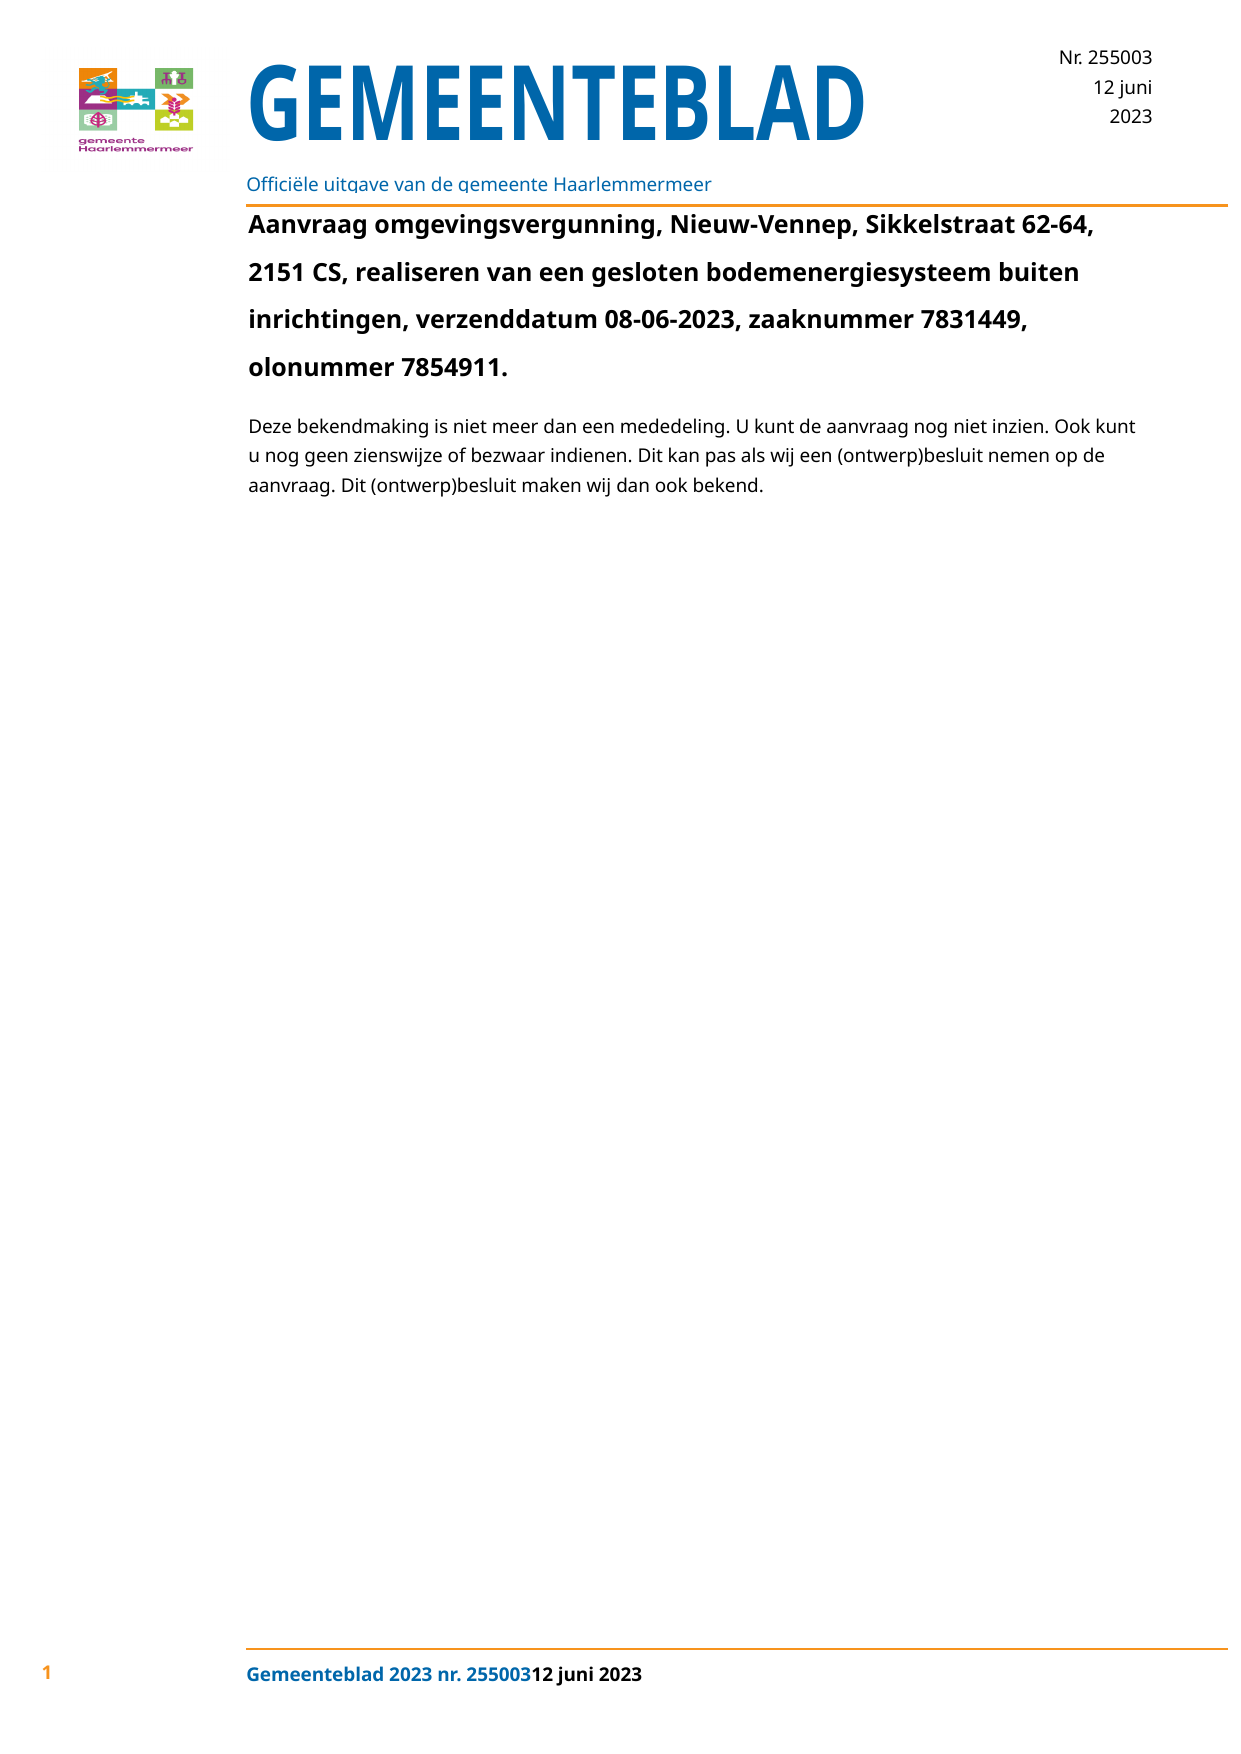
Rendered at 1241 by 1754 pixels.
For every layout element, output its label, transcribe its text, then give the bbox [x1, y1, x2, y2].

text Aanvraag omgevingsvergunning, Nieuw-Vennep, Sikkelstraat 62-64, 2151 CS, realiseren van een gesloten bodemenergiesysteem buiten inrichtingen, verzenddatum 08-06-2023, zaaknummer 7831449, olonummer 7854911. [248, 207, 1152, 384]
picture [41, 47, 231, 172]
text Deze bekendmaking is niet meer dan een mededeling. U kunt de aanvraag nog niet inzien. Ook kunt u nog geen zienswijze of bezwaar indienen. Dit kan pas als wij een (ontwerp)besluit nemen op de aanvraag. Dit (ontwerp)besluit maken wij dan ook bekend. [248, 413, 1152, 498]
